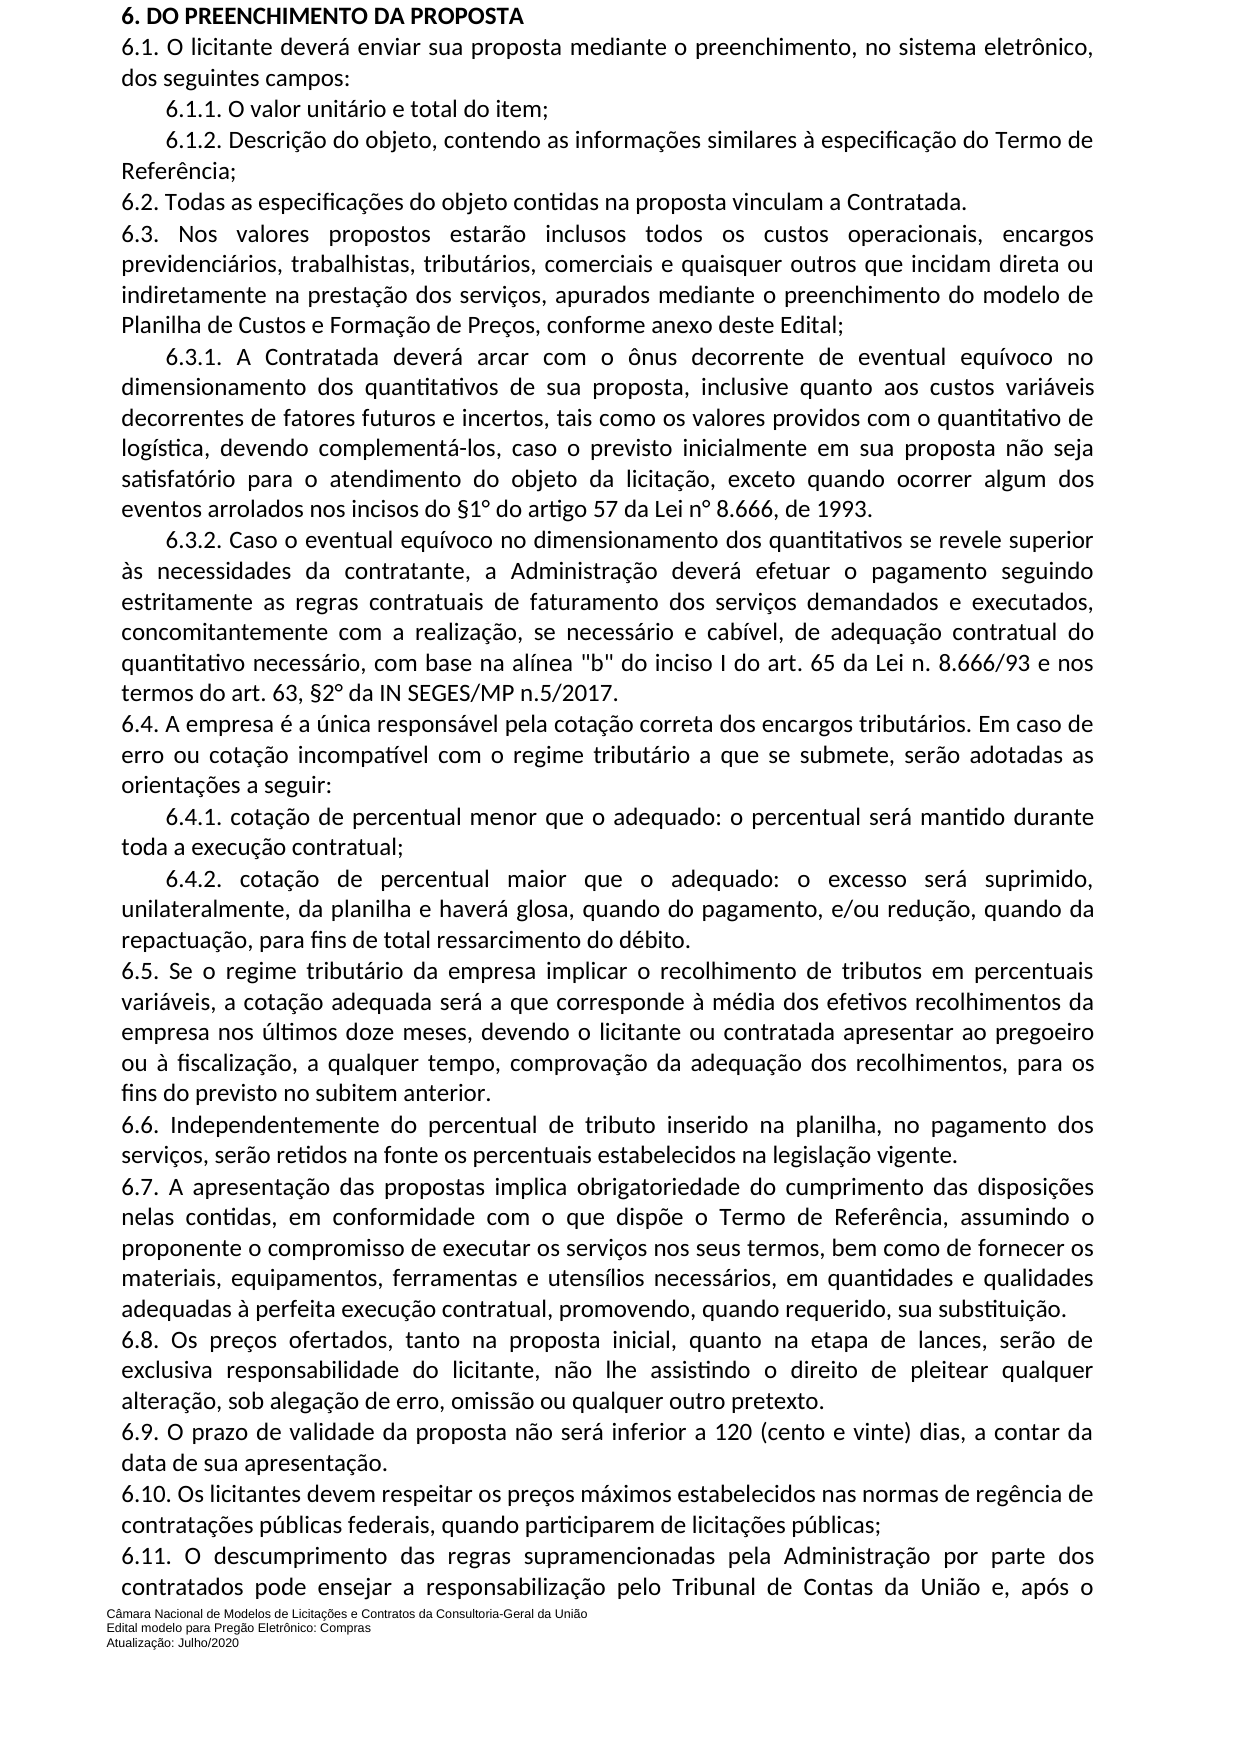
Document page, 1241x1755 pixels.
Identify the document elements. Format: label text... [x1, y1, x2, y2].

text 6.4.1. cotação de percentual menor que o adequado: o percentual será mantido durante toda a execução contratual; [121, 801, 1095, 862]
text 6.4.2. cotação de percentual maior que o adequado: o excesso será suprimido, unilateralmente, da planilha e haverá glosa, quando do pagamento, e/ou redução, quando da repactuação, para fins de total ressarcimento do débito. [121, 863, 1095, 954]
text 6.6. Independentemente do percentual de tributo inserido na planilha, no pagamento dos serviços, serão retidos na fonte os percentuais estabelecidos na legislação vigente. [121, 1109, 1095, 1170]
text 6.8. Os preços ofertados, tanto na proposta inicial, quanto na etapa de lances, serão de exclusiva responsabilidade do licitante, não lhe assistindo o direito de pleitear qualquer alteração, sob alegação de erro, omissão ou qualquer outro pretexto. [121, 1324, 1095, 1416]
text 6.1. O licitante deverá enviar sua proposta mediante o preenchimento, no sistema eletrônico, dos seguintes campos: [121, 31, 1095, 92]
text 6.1.2. Descrição do objeto, contendo as informações similares à especificação do Termo de Referência; [121, 124, 1095, 186]
text 6.1.1. O valor unitário e total do item; [121, 93, 1095, 124]
text 6.5. Se o regime tributário da empresa implicar o recolhimento de tributos em percentuais variáveis, a cotação adequada será a que corresponde à média dos efetivos recolhimentos da empresa nos últimos doze meses, devendo o licitante ou contratada apresentar ao pregoeiro ou à fiscalização, a qualquer tempo, comprovação da adequação dos recolhimentos, para os fins do previsto no subitem anterior. [121, 955, 1095, 1108]
text 6.11. O descumprimento das regras supramencionadas pela Administração por parte dos contratados pode ensejar a responsabilização pelo Tribunal de Contas da União e, após o [121, 1540, 1095, 1601]
text 6.4. A empresa é a única responsável pela cotação correta dos encargos tributários. Em caso de erro ou cotação incompatível com o regime tributário a que se submete, serão adotadas as orientações a seguir: [121, 709, 1095, 800]
text 6.2. Todas as especificações do objeto contidas na proposta vinculam a Contratada. [121, 186, 1095, 217]
text 6.7. A apresentação das propostas implica obrigatoriedade do cumprimento das disposições nelas contidas, em conformidade com o que dispõe o Termo de Referência, assumindo o proponente o compromisso de executar os serviços nos seus termos, bem como de fornecer os materiais, equipamentos, ferramentas e utensílios necessários, em quantidades e qualidades adequadas à perfeita execução contratual, promovendo, quando requerido, sua substituição. [121, 1171, 1095, 1323]
text 6. DO PREENCHIMENTO DA PROPOSTA [121, 0, 1095, 31]
text 6.9. O prazo de validade da proposta não será inferior a 120 (cento e vinte) dias, a contar da data de sua apresentação. [121, 1416, 1095, 1477]
text 6.3.1. A Contratada deverá arcar com o ônus decorrente de eventual equívoco no dimensionamento dos quantitativos de sua proposta, inclusive quanto aos custos variáveis decorrentes de fatores futuros e incertos, tais como os valores providos com o quantitativo de logística, devendo complementá-los, caso o previsto inicialmente em sua proposta não seja satisfatório para o atendimento do objeto da licitação, exceto quando ocorrer algum dos eventos arrolados nos incisos do §1° do artigo 57 da Lei n° 8.666, de 1993. [121, 341, 1095, 524]
text 6.3.2. Caso o eventual equívoco no dimensionamento dos quantitativos se revele superior às necessidades da contratante, a Administração deverá efetuar o pagamento seguindo estritamente as regras contratuais de faturamento dos serviços demandados e executados, concomitantemente com a realização, se necessário e cabível, de adequação contratual do quantitativo necessário, com base na alínea "b" do inciso I do art. 65 da Lei n. 8.666/93 e nos termos do art. 63, §2° da IN SEGES/MP n.5/2017. [121, 525, 1095, 708]
text 6.3. Nos valores propostos estarão inclusos todos os custos operacionais, encargos previdenciários, trabalhistas, tributários, comerciais e quaisquer outros que incidam direta ou indiretamente na prestação dos serviços, apurados mediante o preenchimento do modelo de Planilha de Custos e Formação de Preços, conforme anexo deste Edital; [121, 218, 1095, 340]
text 6.10. Os licitantes devem respeitar os preços máximos estabelecidos nas normas de regência de contratações públicas federais, quando participarem de licitações públicas; [121, 1478, 1095, 1539]
